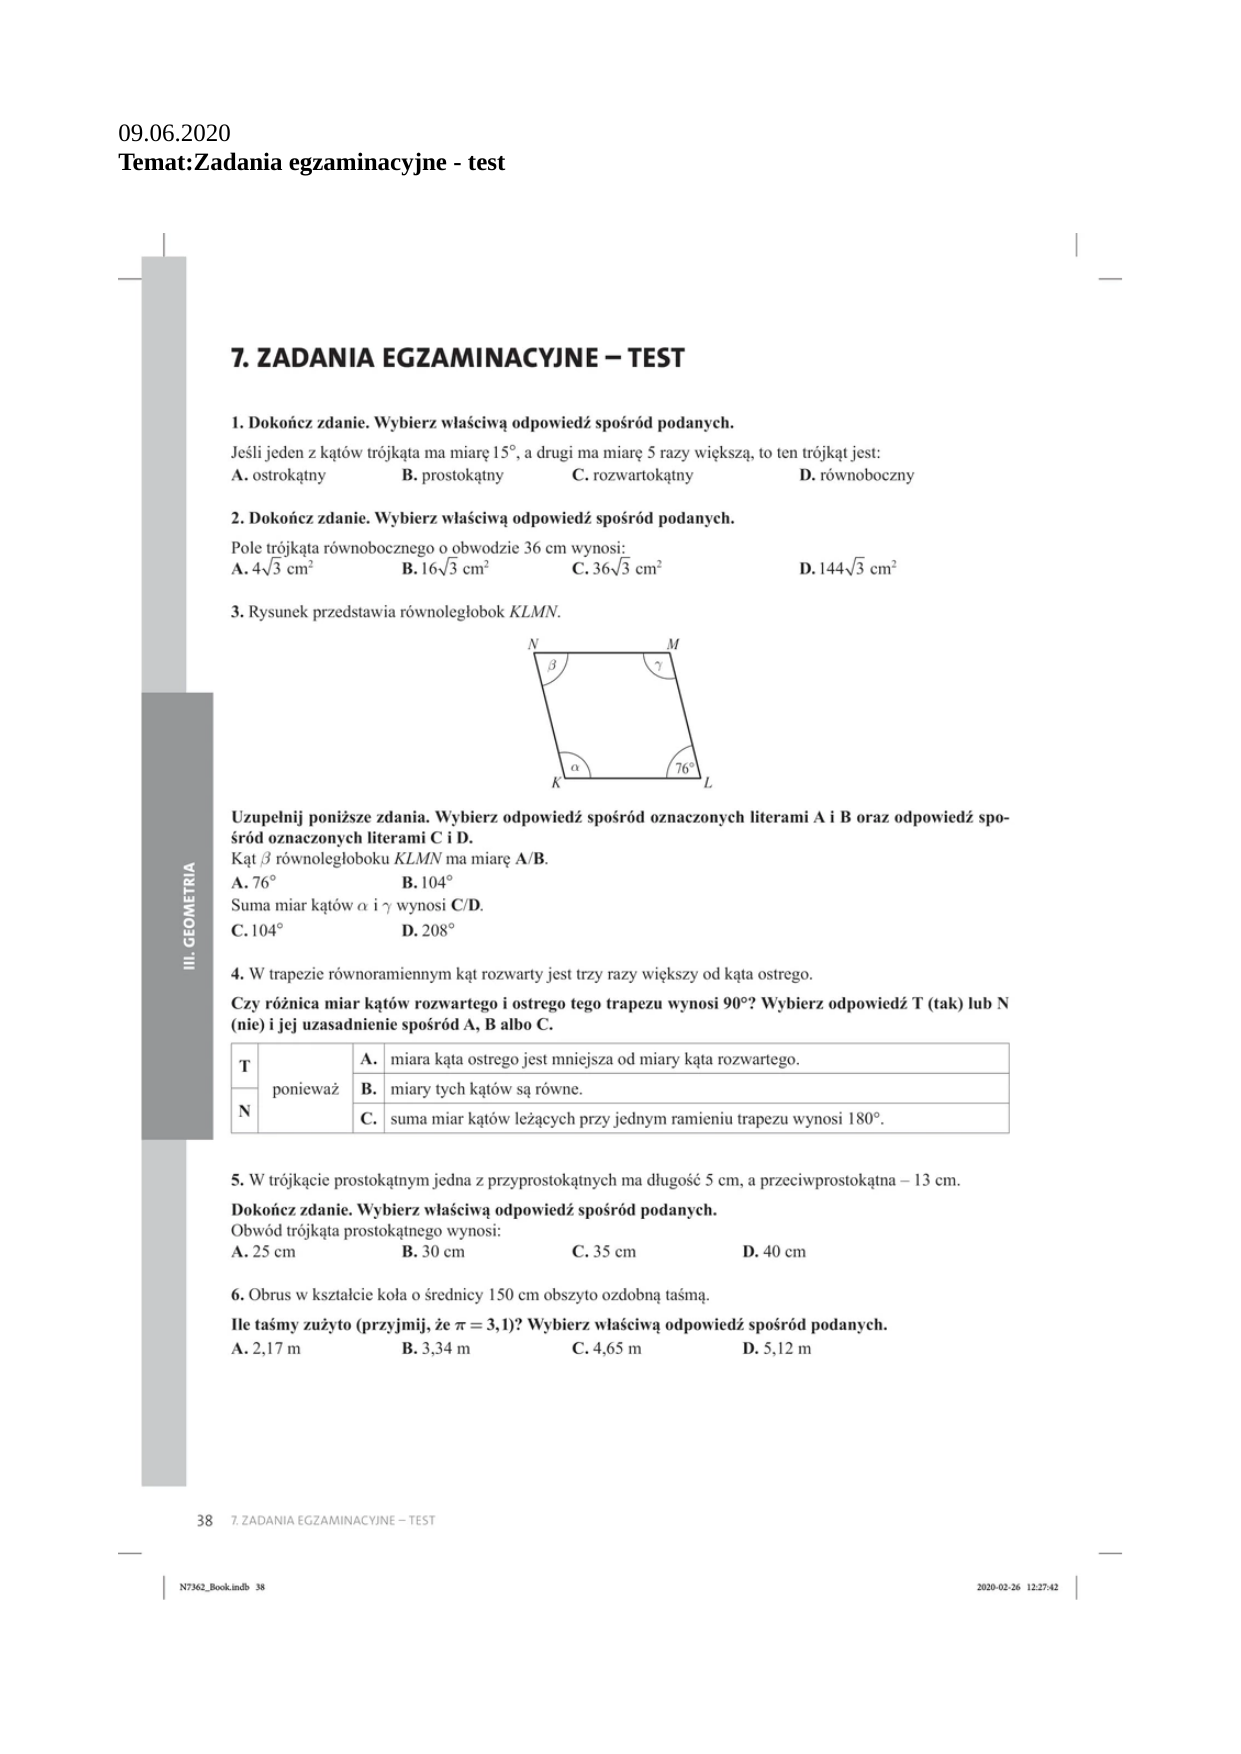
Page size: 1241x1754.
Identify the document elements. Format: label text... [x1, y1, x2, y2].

text 09.06.2020 [118, 118, 1122, 147]
text Temat:Zadania egzaminacyjne - test [118, 147, 1122, 176]
picture [118, 233, 1123, 1600]
